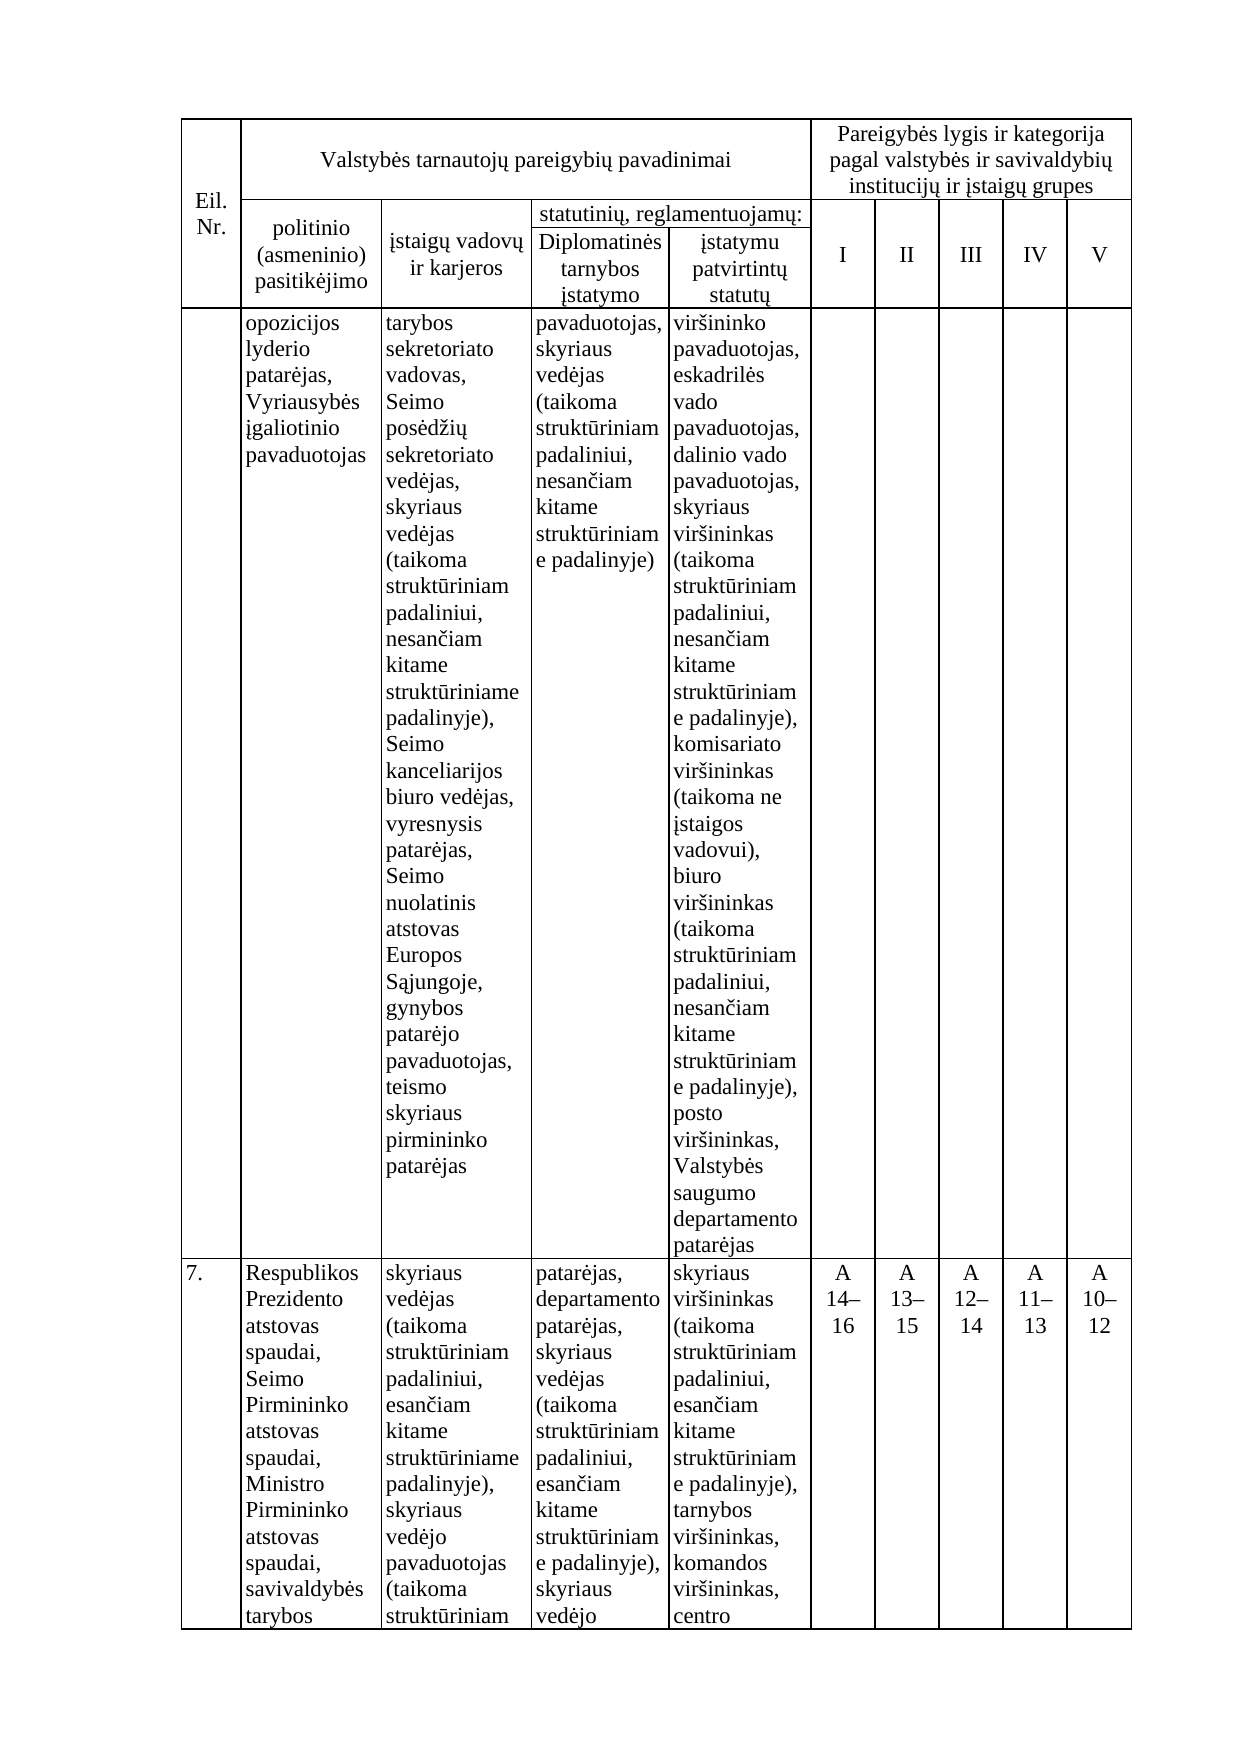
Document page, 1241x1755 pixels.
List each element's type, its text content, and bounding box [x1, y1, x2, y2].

table_cell 7. [182, 1259, 240, 1628]
table_cell A 12–14 [940, 1259, 1002, 1628]
table_cell [1004, 309, 1066, 1258]
table_cell opozicijos lyderio patarėjas, Vyriausybės įgaliotinio pavaduotojas [242, 309, 381, 1258]
table_header Valstybės tarnautojų pareigybių pavadinimai [242, 120, 810, 199]
table_cell I [812, 200, 874, 307]
table_cell [940, 309, 1002, 1258]
table_cell Respublikos Prezidento atstovas spaudai, Seimo Pirmininko atstovas spaudai, Ministro Pirmininko atstovas spaudai, savivaldybės tarybos [242, 1259, 381, 1628]
table_header Pareigybės lygis ir kategorija pagal valstybės ir savivaldybių institucijų ir įstaigų grupes [812, 120, 1131, 199]
table_cell skyriaus vedėjas (taikoma struktūriniam padaliniui, esančiam kitame struktūriniame padalinyje), skyriaus vedėjo pavaduotojas (taikoma struktūriniam [382, 1259, 531, 1628]
table_cell įstatymu patvirtintų statutų [670, 228, 810, 307]
table_cell skyriaus viršininkas (taikoma struktūriniam padaliniui, esančiam kitame struktūriniame padalinyje), tarnybos viršininkas, komandos viršininkas, centro [670, 1259, 810, 1628]
table_cell A 11–13 [1004, 1259, 1066, 1628]
table_cell Diplomatinės tarnybos įstatymo [532, 228, 668, 307]
table_cell [1068, 309, 1131, 1258]
table_cell III [940, 200, 1002, 307]
table_cell [876, 309, 938, 1258]
table_cell IV [1004, 200, 1066, 307]
table_cell A 13–15 [876, 1259, 938, 1628]
table_cell II [876, 200, 938, 307]
table_cell pavaduotojas, skyriaus vedėjas (taikoma struktūriniam padaliniui, nesančiam kitame struktūriniame padalinyje) [532, 309, 668, 1258]
table_cell tarybos sekretoriato vadovas, Seimo posėdžių sekretoriato vedėjas, skyriaus vedėjas (taikoma struktūriniam padaliniui, nesančiam kitame struktūriniame padalinyje), Seimo kanceliarijos biuro vedėjas, vyresnysis patarėjas, Seimo nuolatinis atstovas Europos Sąjungoje, gynybos patarėjo pavaduotojas, teismo skyriaus pirmininko patarėjas [382, 309, 531, 1258]
table_cell patarėjas, departamento patarėjas, skyriaus vedėjas (taikoma struktūriniam padaliniui, esančiam kitame struktūriniame padalinyje), skyriaus vedėjo [532, 1259, 668, 1628]
table_cell V [1068, 200, 1131, 307]
table_cell įstaigų vadovų ir karjeros [382, 200, 531, 307]
table_cell statutinių, reglamentuojamų: [532, 200, 810, 227]
table_cell A 10–12 [1068, 1259, 1131, 1628]
table_cell politinio (asmeninio) pasitikėjimo [242, 200, 381, 307]
table_cell [812, 309, 874, 1258]
table_cell viršininko pavaduotojas, eskadrilės vado pavaduotojas, dalinio vado pavaduotojas, skyriaus viršininkas (taikoma struktūriniam padaliniui, nesančiam kitame struktūriniame padalinyje), komisariato viršininkas (taikoma ne įstaigos vadovui), biuro viršininkas (taikoma struktūriniam padaliniui, nesančiam kitame struktūriniame padalinyje), posto viršininkas, Valstybės saugumo departamento patarėjas [670, 309, 810, 1258]
table_cell A 14–16 [812, 1259, 874, 1628]
table_cell [182, 309, 240, 1258]
table_header Eil. Nr. [182, 120, 240, 307]
